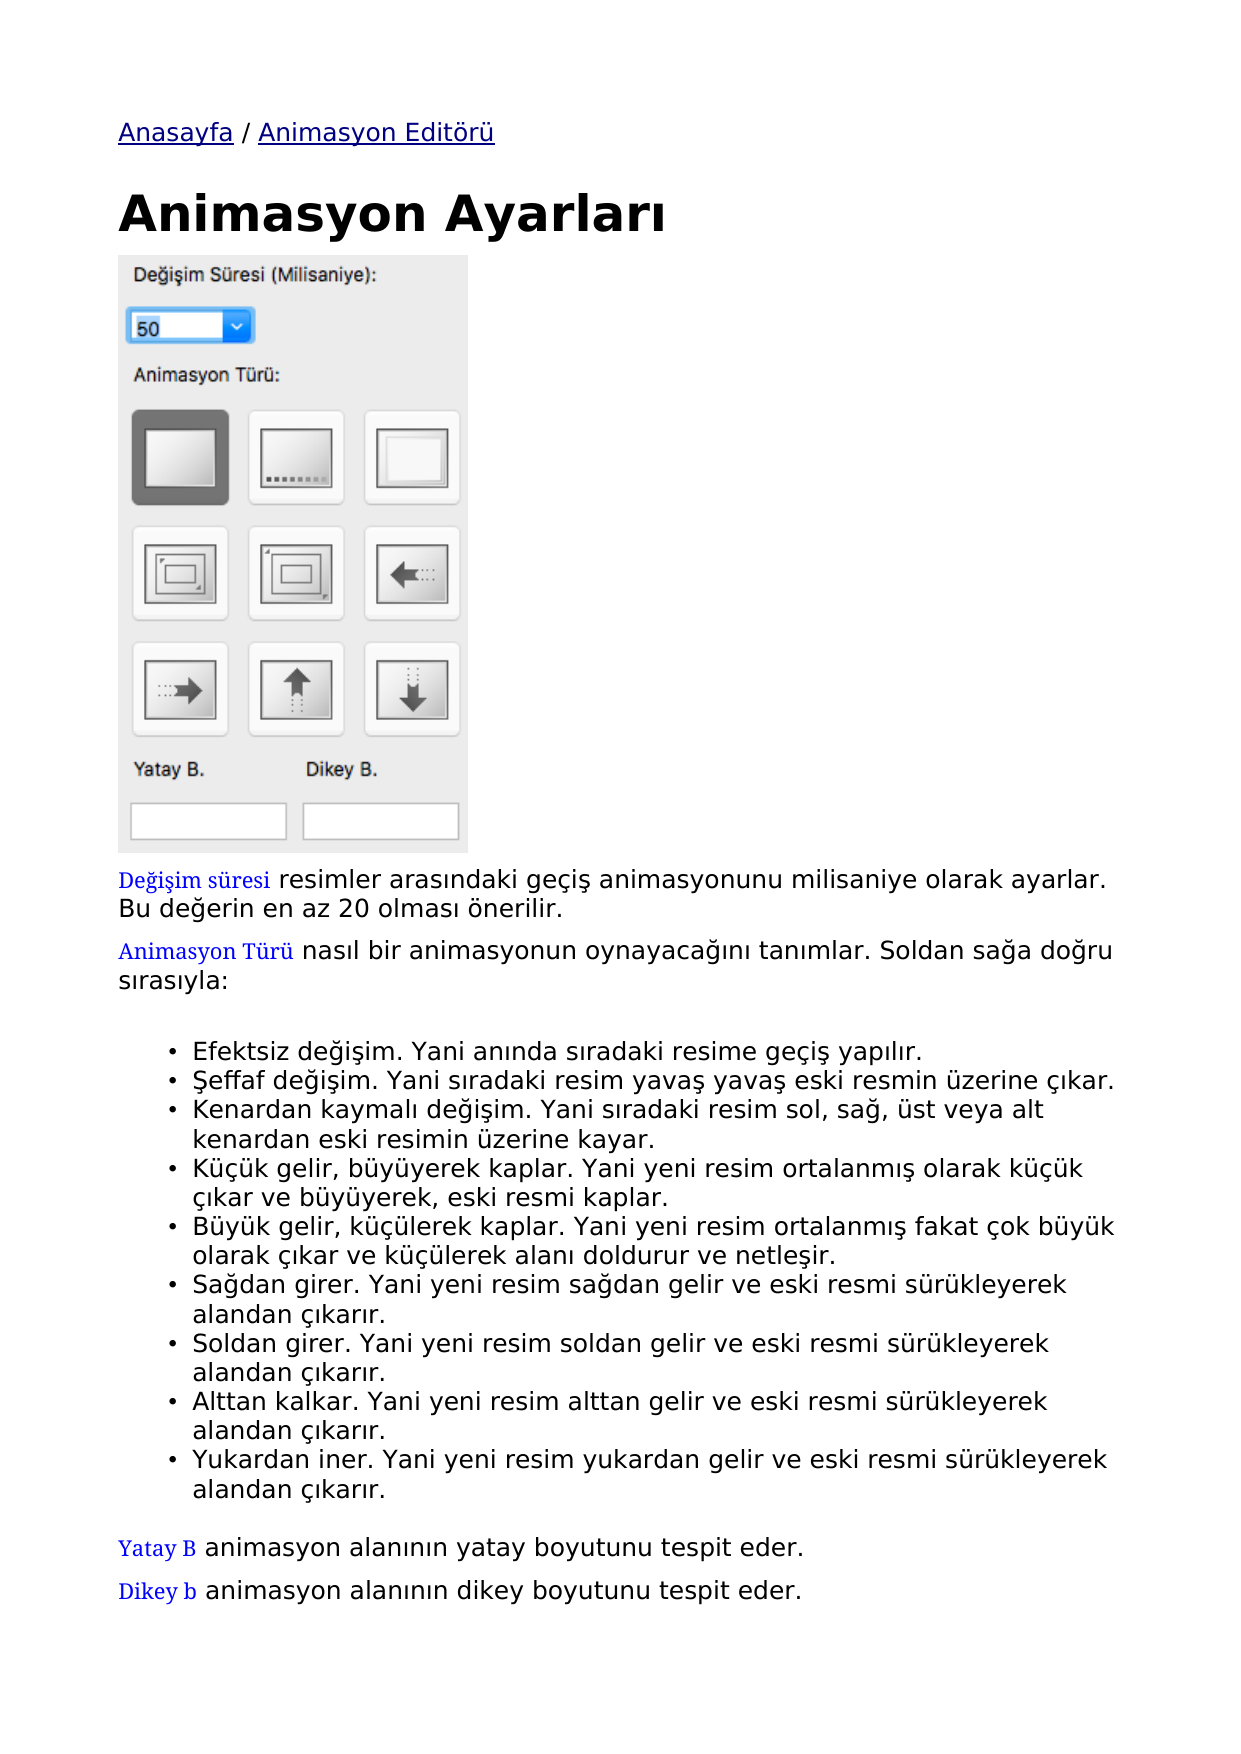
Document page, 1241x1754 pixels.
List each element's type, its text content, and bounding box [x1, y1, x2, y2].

list Şeffaf değişim. Yani sıradaki resim yavaş yavaş eski resmin üzerine çıkar. [177, 1066, 1122, 1096]
subtitle Animasyon Ayarları [118, 185, 1122, 243]
list Kenardan kaymalı değişim. Yani sıradaki resim sol, sağ, üst veya alt kenardan eski resimin üzerine kayar. [177, 1096, 1122, 1154]
list Sağdan girer. Yani yeni resim sağdan gelir ve eski resmi sürükleyerek alandan çıkarır. [177, 1271, 1122, 1329]
list Efektsiz değişim. Yani anında sıradaki resime geçiş yapılır. [177, 1037, 1122, 1066]
list Soldan girer. Yani yeni resim soldan gelir ve eski resmi sürükleyerek alandan çıkarır. [177, 1329, 1122, 1387]
text Yatay B animasyon alanının yatay boyutunu tespit eder. [118, 1533, 1122, 1563]
text Anasayfa / Animasyon Editörü [118, 118, 1122, 147]
text Animasyon Türü nasıl bir animasyonun oynayacağını tanımlar. Soldan sağa doğru sırasıyla: [118, 936, 1122, 995]
list Yukardan iner. Yani yeni resim yukardan gelir ve eski resmi sürükleyerek alandan çıkarır. [177, 1446, 1122, 1504]
text Dikey b animasyon alanının dikey boyutunu tespit eder. [118, 1576, 1122, 1606]
list Büyük gelir, küçülerek kaplar. Yani yeni resim ortalanmış fakat çok büyük olarak çıkar ve küçülerek alanı doldurur ve netleşir. [177, 1212, 1122, 1271]
list Alttan kalkar. Yani yeni resim alttan gelir ve eski resmi sürükleyerek alandan çıkarır. [177, 1387, 1122, 1446]
list Küçük gelir, büyüyerek kaplar. Yani yeni resim ortalanmış olarak küçük çıkar ve büyüyerek, eski resmi kaplar. [177, 1154, 1122, 1212]
picture [118, 255, 469, 853]
text Değişim süresi resimler arasındaki geçiş animasyonunu milisaniye olarak ayarlar. Bu değerin en az 20 olması önerilir. [118, 865, 1122, 924]
